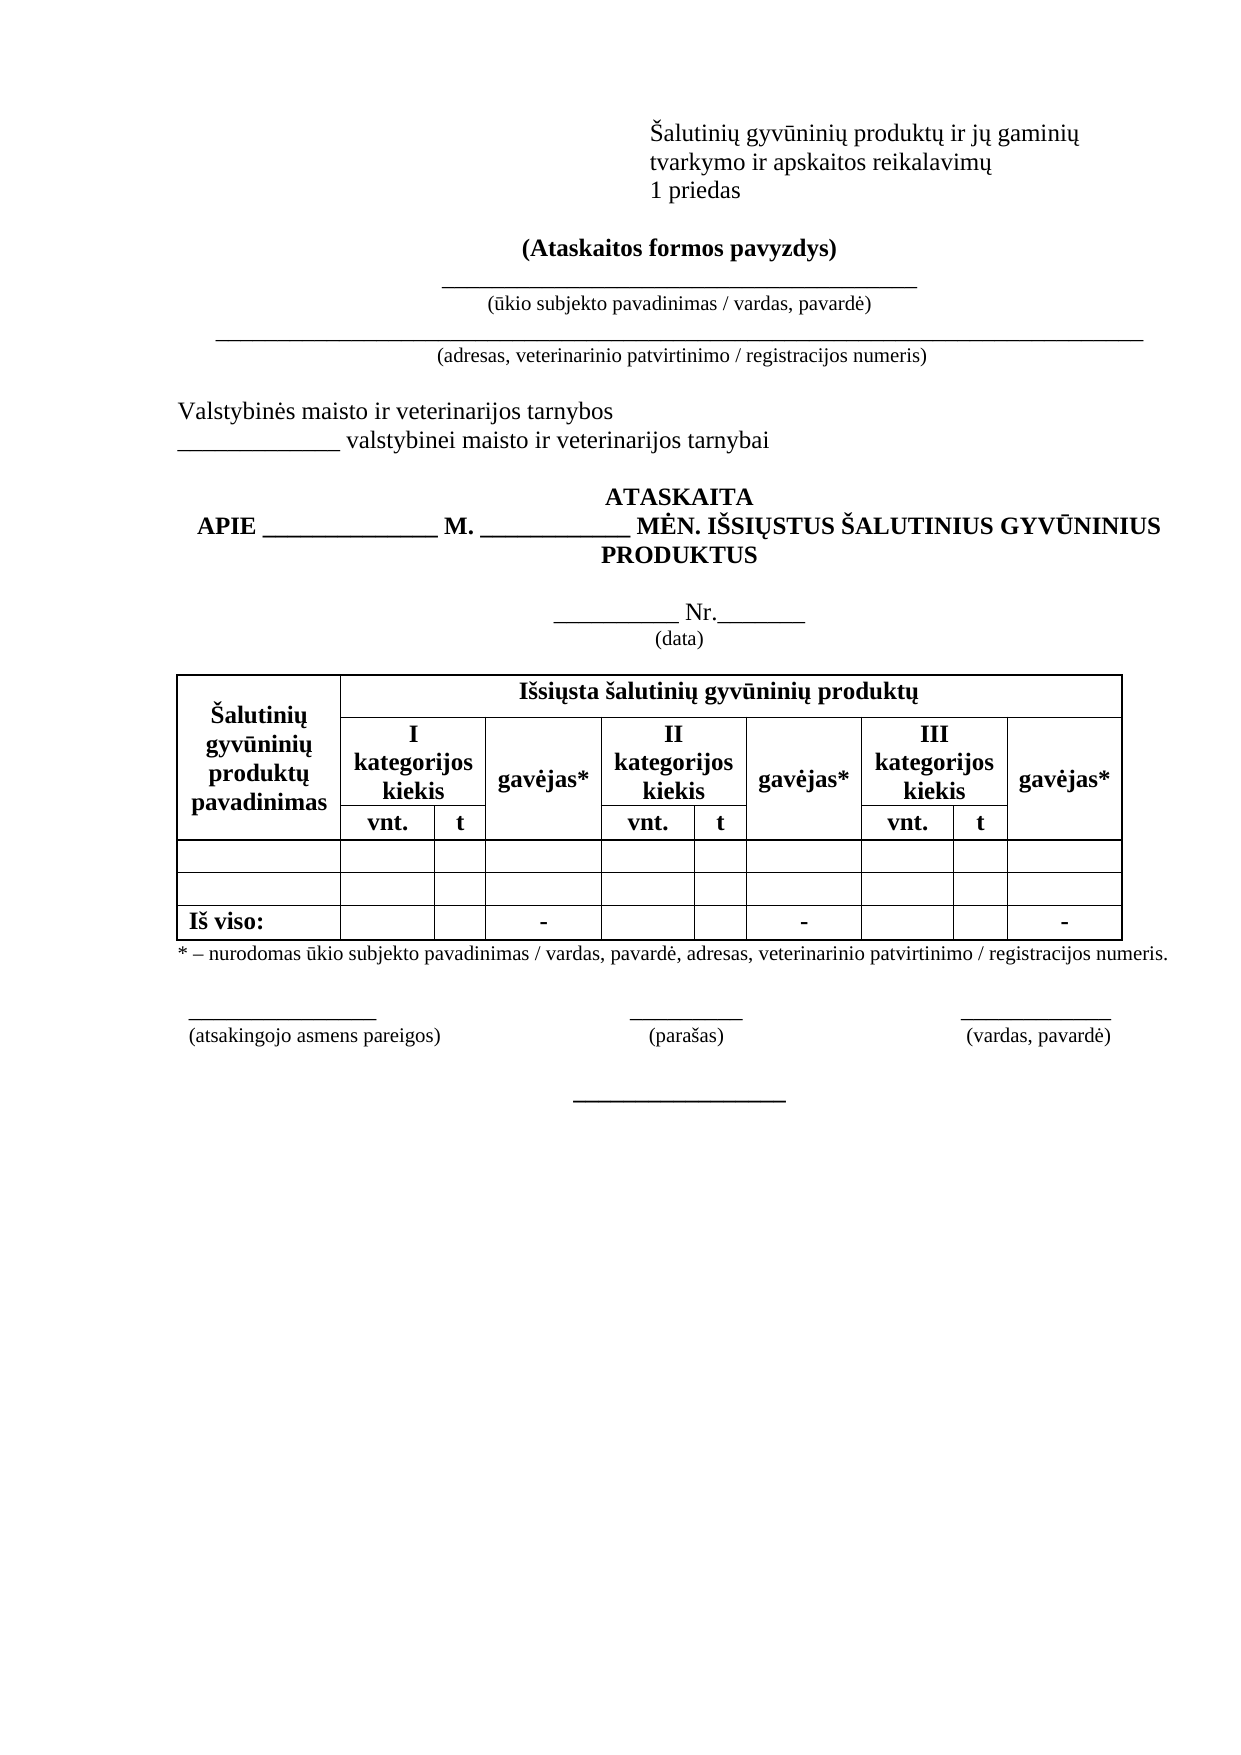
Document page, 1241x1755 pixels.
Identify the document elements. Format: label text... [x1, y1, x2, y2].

table_cell [954, 906, 1007, 939]
table_cell [486, 873, 601, 905]
table_cell III kategorijos kiekis [862, 718, 1007, 805]
text (ūkio subjekto pavadinimas / vardas, pavardė) [177, 291, 1181, 315]
table_cell I kategorijos kiekis [341, 718, 485, 805]
table_cell [954, 873, 1007, 905]
table_cell [862, 906, 953, 939]
table_cell [747, 841, 861, 872]
text (data) [177, 626, 1181, 650]
table_cell [695, 906, 746, 939]
text tvarkymo ir apskaitos reikalavimų [649, 147, 1181, 176]
table_cell [341, 841, 434, 872]
table_cell vnt. [341, 806, 434, 839]
text * – nurodomas ūkio subjekto pavadinimas / vardas, pavardė, adresas, veterinarinio patvirtinimo / registracijos numeris. [177, 941, 1181, 965]
table_cell gavėjas* [747, 718, 861, 839]
table_cell - [486, 906, 601, 939]
table_header ____________ (vardas, pavardė) [836, 994, 1122, 1047]
table_cell - [747, 906, 861, 939]
table_cell [435, 873, 485, 905]
table_header Išsiųsta šalutinių gyvūninių produktų [341, 676, 1121, 717]
table_cell [486, 841, 601, 872]
table_cell vnt. [602, 806, 694, 839]
table_cell gavėjas* [486, 718, 601, 839]
text Valstybinės maisto ir veterinarijos tarnybos [177, 396, 1181, 425]
table_cell Iš viso: [178, 906, 340, 939]
table_cell t [954, 806, 1007, 839]
text 1 priedas [649, 176, 1181, 204]
text ______________________________________ [177, 262, 1181, 291]
table_cell [954, 841, 1007, 872]
text APIE ______________ M. ____________ MĖN. IŠSIŲSTUS ŠALUTINIUS GYVŪNINIUS PRODUKTUS [177, 511, 1181, 569]
text (Ataskaitos formos pavyzdys) [177, 233, 1181, 262]
text _________________ [177, 1076, 1181, 1104]
table_cell [178, 873, 340, 905]
table_cell [602, 906, 694, 939]
table_cell [341, 906, 434, 939]
text _ [177, 315, 1181, 343]
table_cell [747, 873, 861, 905]
table_cell [602, 873, 694, 905]
table_header _______________ (atsakingojo asmens pareigos) [177, 994, 537, 1047]
table_cell vnt. [862, 806, 953, 839]
text Šalutinių gyvūninių produktų ir jų gaminių [649, 118, 1181, 147]
table_cell [435, 841, 485, 872]
table_cell t [435, 806, 485, 839]
table_cell [695, 841, 746, 872]
table_header _________ (parašas) [537, 994, 836, 1047]
text (adresas, veterinarinio patvirtinimo / registracijos numeris) [177, 343, 1181, 367]
table_cell [178, 841, 340, 872]
table_cell [341, 873, 434, 905]
text ATASKAITA [177, 482, 1181, 511]
table_cell [1008, 841, 1121, 872]
table_cell - [1008, 906, 1121, 939]
table_cell [435, 906, 485, 939]
text _____________ valstybinei maisto ir veterinarijos tarnybai [177, 425, 1181, 454]
text __________ Nr._______ [177, 597, 1181, 626]
table_cell [1008, 873, 1121, 905]
table_cell [862, 873, 953, 905]
table_header Šalutinių gyvūninių produktų pavadinimas [178, 676, 340, 839]
table_cell [695, 873, 746, 905]
table_cell [602, 841, 694, 872]
table_cell [862, 841, 953, 872]
table_cell gavėjas* [1008, 718, 1121, 839]
table_cell t [695, 806, 746, 839]
table_cell II kategorijos kiekis [602, 718, 746, 805]
